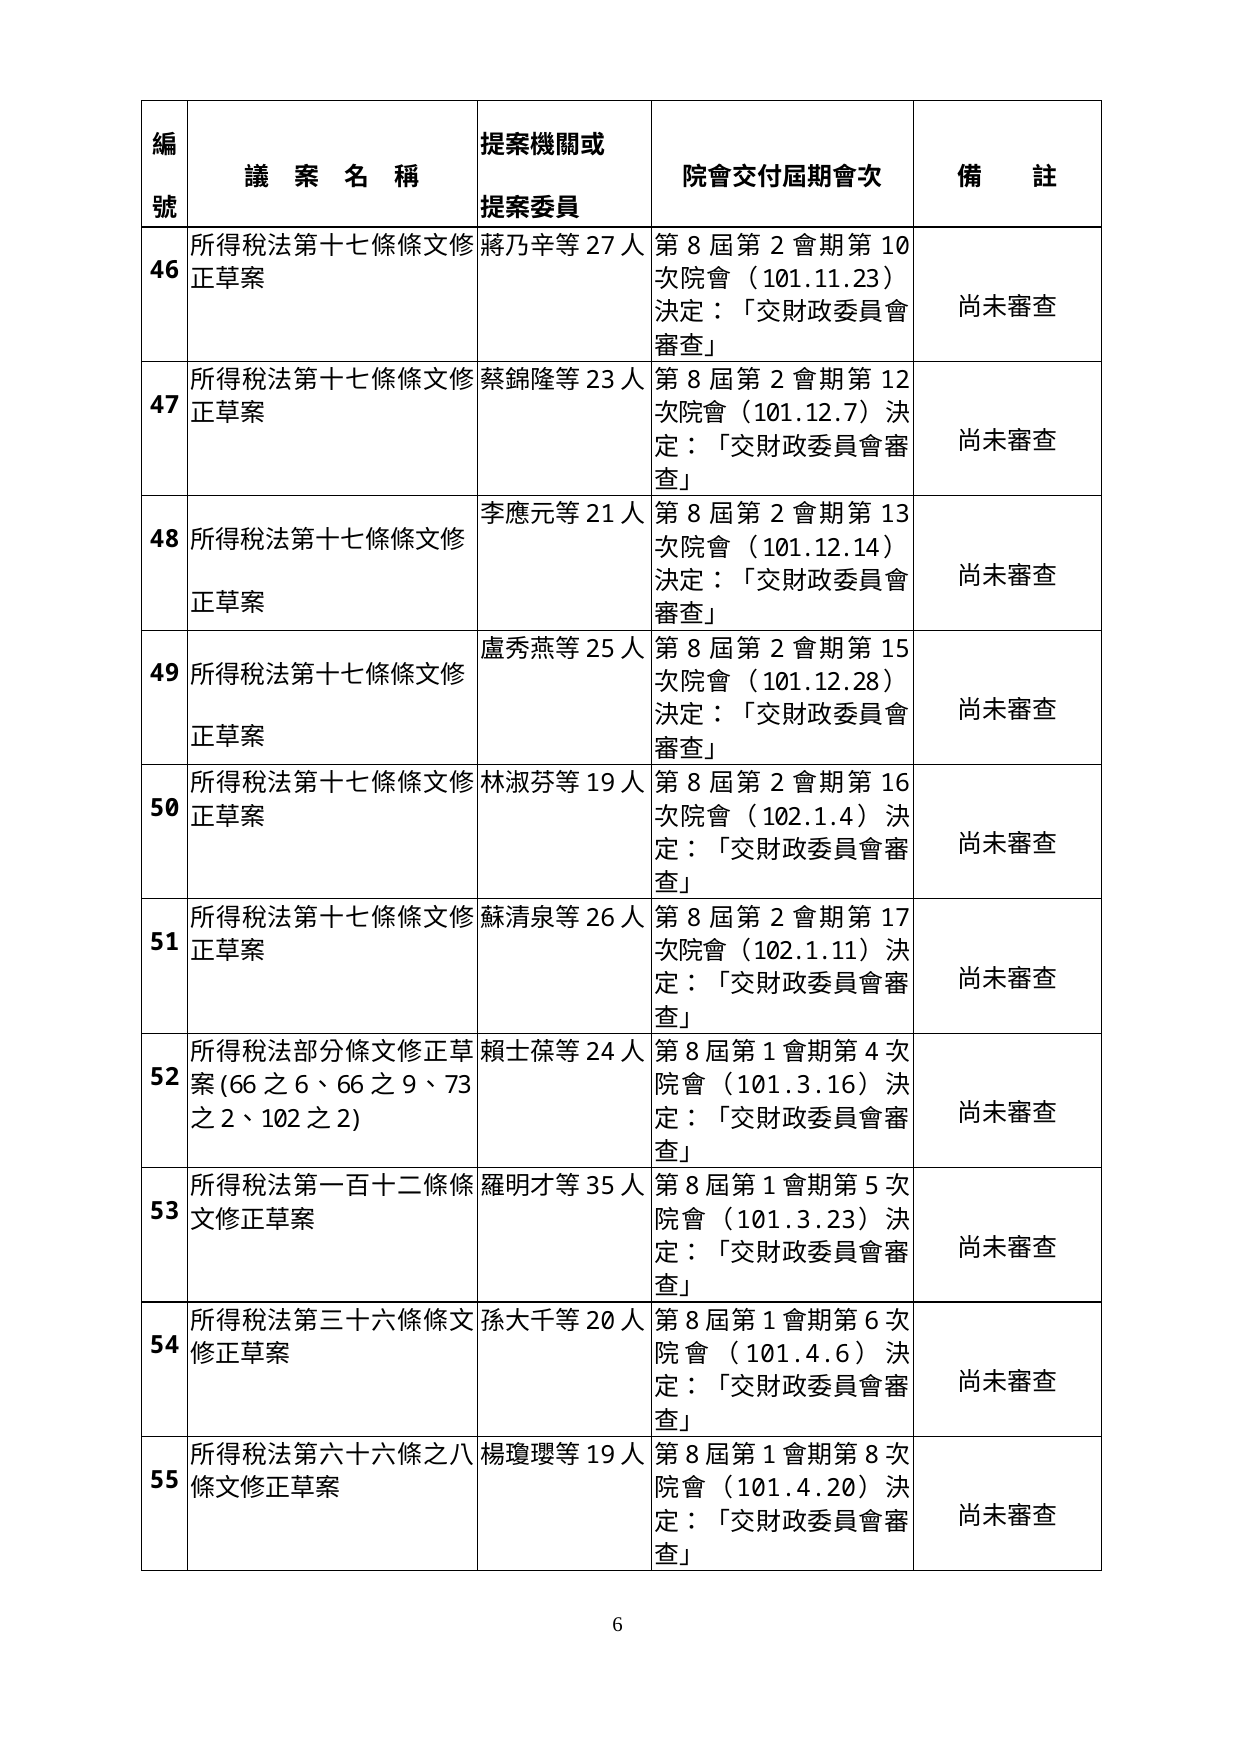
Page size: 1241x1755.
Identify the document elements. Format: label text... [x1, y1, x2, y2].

table_cell 48 [142, 496, 187, 629]
table_cell 所得稅法第十七條條文修正草案 [188, 631, 477, 764]
table_cell 47 [142, 362, 187, 495]
table_cell 尚未審查 [914, 631, 1101, 764]
table_cell 所得稅法第十七條條文修正草案 [188, 228, 477, 361]
table_cell 第8屆第2會期第15次院會（101.12.28）決定：「交財政委員會審查」 [652, 631, 913, 764]
table_cell 蘇清泉等26人 [478, 899, 651, 1033]
table_cell 尚未審查 [914, 1034, 1101, 1167]
table_header 議 案 名 稱 [188, 101, 477, 226]
table_cell 蔣乃辛等27人 [478, 228, 651, 361]
table_cell 所得稅法第一百十二條條文修正草案 [188, 1168, 477, 1301]
table_cell 所得稅法第六十六條之八條文修正草案 [188, 1437, 477, 1570]
table_cell 55 [142, 1437, 187, 1570]
table_cell 第8屆第2會期第12次院會（101.12.7）決定：「交財政委員會審查」 [652, 362, 913, 495]
table_cell 所得稅法第十七條條文修正草案 [188, 899, 477, 1033]
table_cell 所得稅法第十七條條文修正草案 [188, 496, 477, 629]
table_cell 賴士葆等24人 [478, 1034, 651, 1167]
table_cell 所得稅法第十七條條文修正草案 [188, 765, 477, 898]
table_cell 46 [142, 228, 187, 361]
table_cell 第8屆第1會期第5次院會（101.3.23）決定：「交財政委員會審查」 [652, 1168, 913, 1301]
table_header 備 註 [914, 101, 1101, 226]
table_cell 所得稅法部分條文修正草案(66之6、66之9、73之2、102之2) [188, 1034, 477, 1167]
table_cell 52 [142, 1034, 187, 1167]
table_cell 羅明才等35人 [478, 1168, 651, 1301]
table_cell 尚未審查 [914, 228, 1101, 361]
table_header 院會交付屆期會次 [652, 101, 913, 226]
table_cell 尚未審查 [914, 1437, 1101, 1570]
table_cell 第8屆第2會期第10次院會（101.11.23）決定：「交財政委員會審查」 [652, 228, 913, 361]
table_cell 49 [142, 631, 187, 764]
table_cell 51 [142, 899, 187, 1033]
table_cell 孫大千等20人 [478, 1303, 651, 1436]
table_cell 53 [142, 1168, 187, 1301]
table_cell 第8屆第1會期第8次院會（101.4.20）決定：「交財政委員會審查」 [652, 1437, 913, 1570]
table_cell 蔡錦隆等23人 [478, 362, 651, 495]
table_cell 尚未審查 [914, 496, 1101, 629]
table_header 編號 [142, 101, 187, 226]
table_cell 第8屆第1會期第6次院會（101.4.6）決定：「交財政委員會審查」 [652, 1303, 913, 1436]
table_cell 第8屆第2會期第16次院會（102.1.4）決定：「交財政委員會審查」 [652, 765, 913, 898]
table_cell 尚未審查 [914, 362, 1101, 495]
table_cell 尚未審查 [914, 765, 1101, 898]
table_cell 尚未審查 [914, 1303, 1101, 1436]
table_cell 尚未審查 [914, 1168, 1101, 1301]
table_cell 楊瓊瓔等19人 [478, 1437, 651, 1570]
table_cell 盧秀燕等25人 [478, 631, 651, 764]
table_cell 李應元等21人 [478, 496, 651, 629]
table_cell 第8屆第2會期第17次院會（102.1.11）決定：「交財政委員會審查」 [652, 899, 913, 1033]
table_cell 第8屆第2會期第13次院會（101.12.14）決定：「交財政委員會審查」 [652, 496, 913, 629]
table_cell 所得稅法第十七條條文修正草案 [188, 362, 477, 495]
table_cell 尚未審查 [914, 899, 1101, 1033]
table_cell 第8屆第1會期第4次院會（101.3.16）決定：「交財政委員會審查」 [652, 1034, 913, 1167]
table_cell 50 [142, 765, 187, 898]
table_cell 林淑芬等19人 [478, 765, 651, 898]
table_cell 54 [142, 1303, 187, 1436]
table_cell 所得稅法第三十六條條文修正草案 [188, 1303, 477, 1436]
table_header 提案機關或 提案委員 [478, 101, 651, 226]
